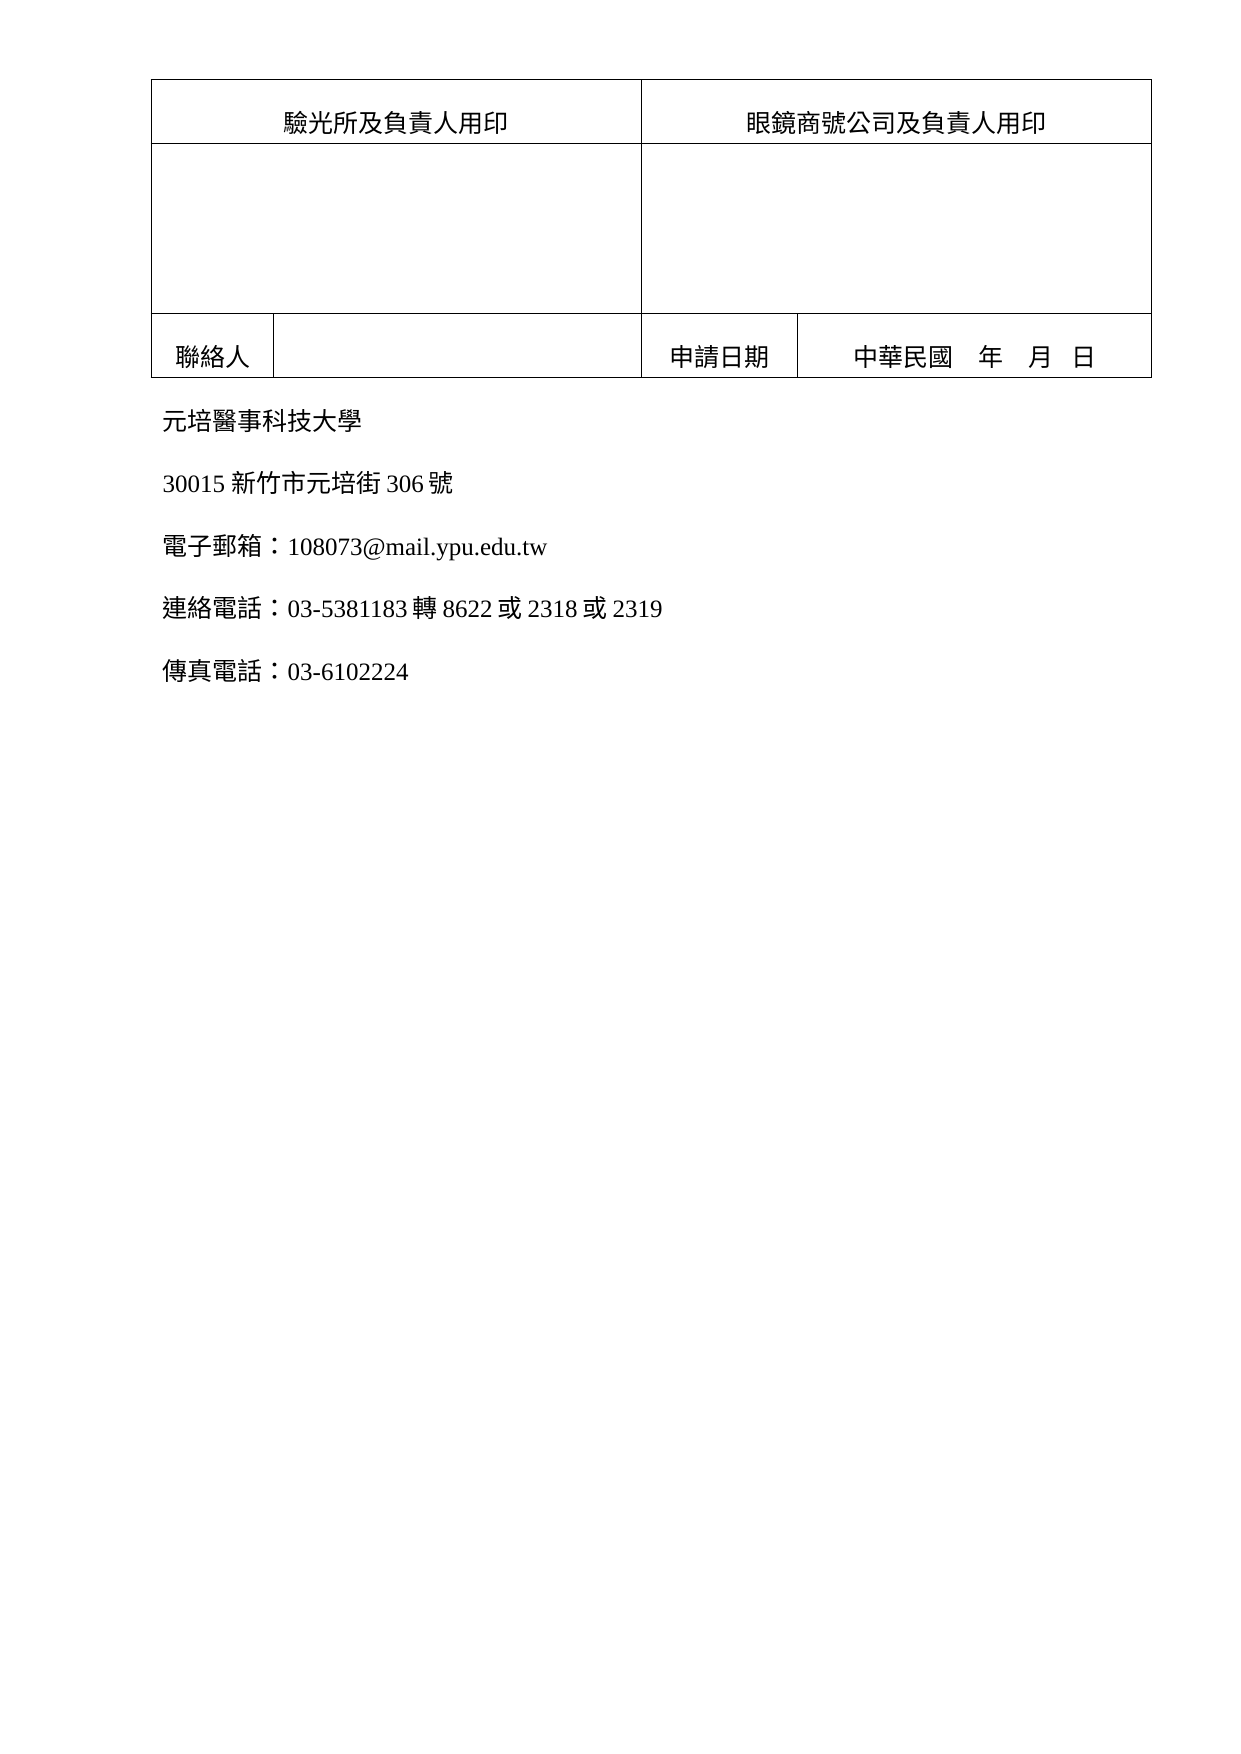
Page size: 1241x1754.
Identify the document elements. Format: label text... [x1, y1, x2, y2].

text 電子郵箱：108073@mail.ypu.edu.tw [162, 503, 1093, 565]
table_cell [642, 144, 1151, 313]
text 元培醫事科技大學 [162, 378, 1093, 440]
table_cell [274, 314, 641, 377]
table_cell 眼鏡商號公司及負責人用印 [642, 80, 1151, 143]
table_cell [152, 144, 641, 313]
text 傳真電話：03-6102224 [162, 628, 1093, 690]
text 連絡電話：03-5381183轉8622或2318或2319 [162, 565, 1093, 628]
table_cell 驗光所及負責人用印 [152, 80, 641, 143]
table_cell 申請日期 [642, 314, 797, 377]
text 30015 新竹市元培街306號 [162, 440, 1093, 503]
table_cell 中華民國 年 月 日 [798, 314, 1151, 377]
table_cell 聯絡人 [152, 314, 273, 377]
